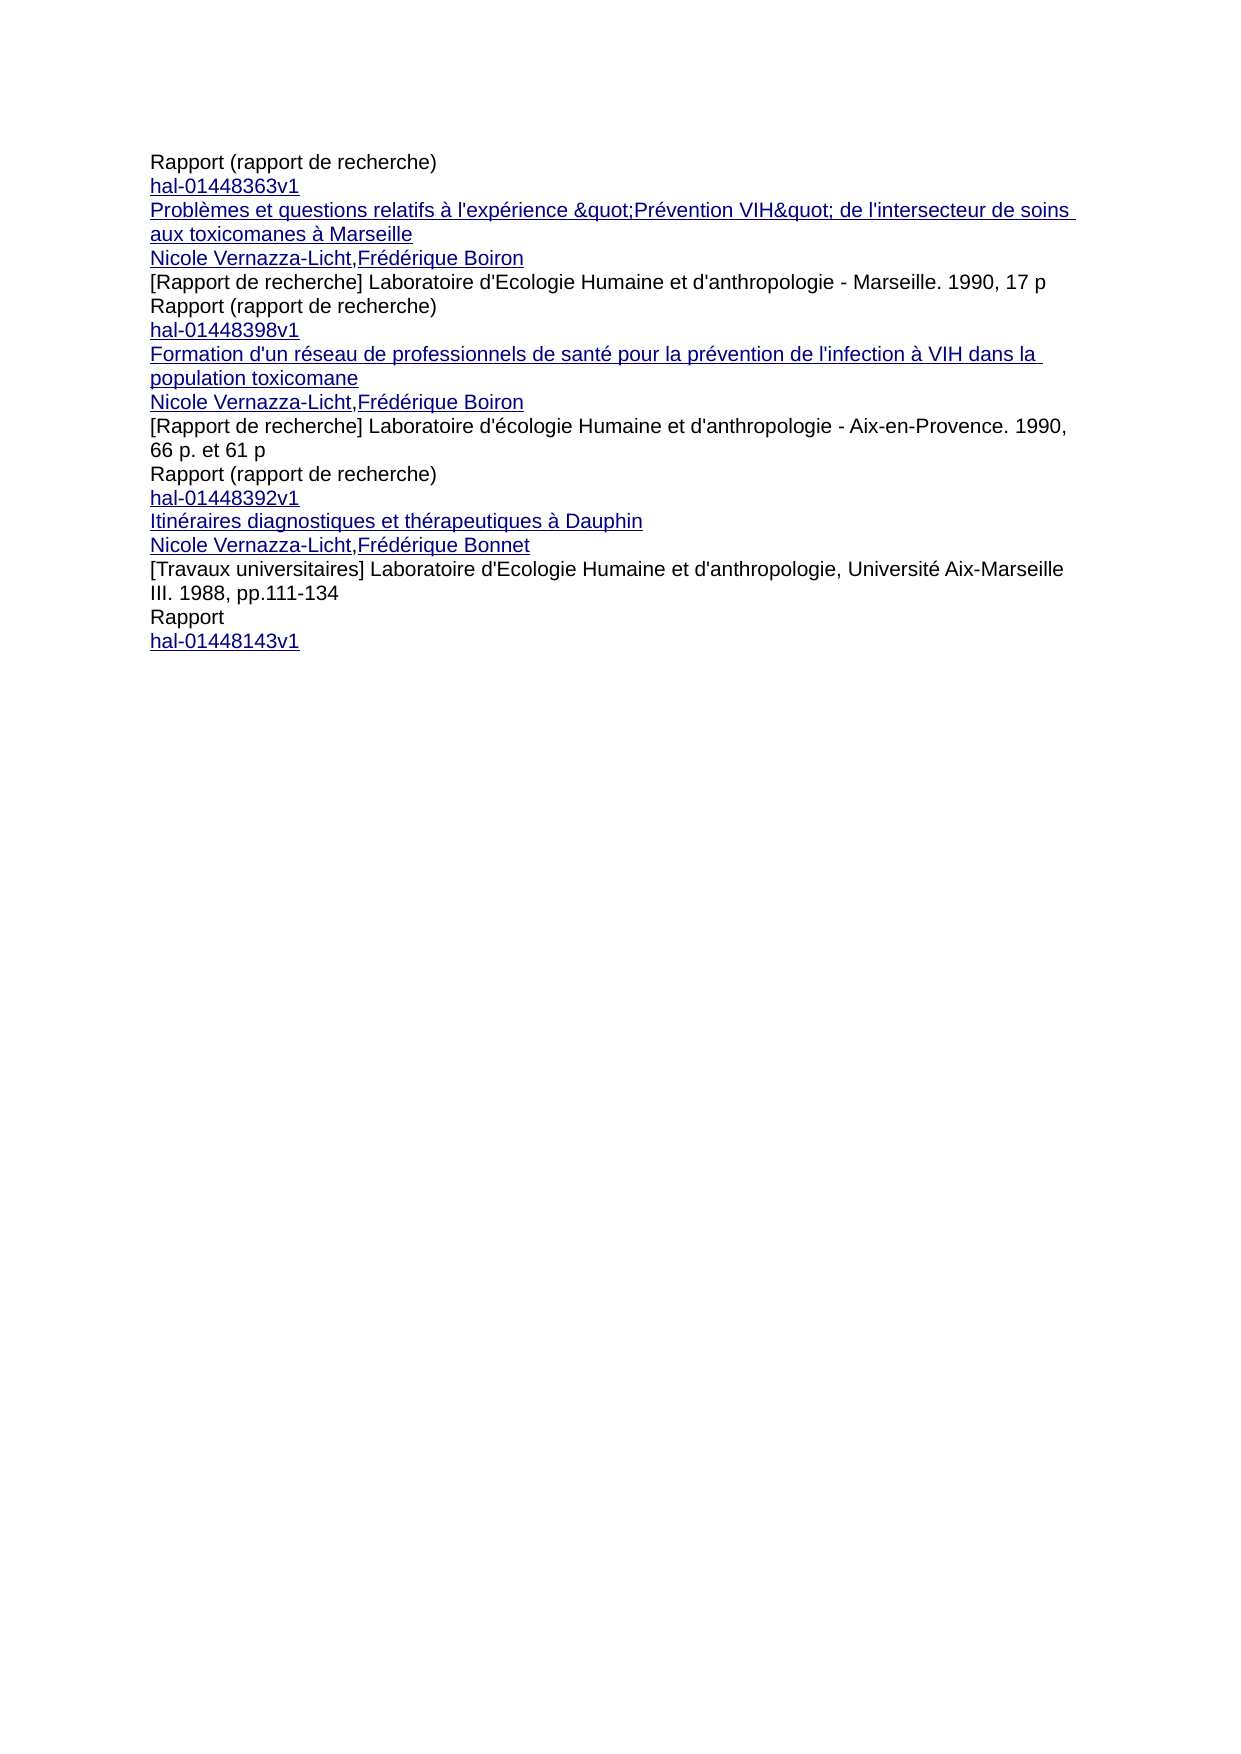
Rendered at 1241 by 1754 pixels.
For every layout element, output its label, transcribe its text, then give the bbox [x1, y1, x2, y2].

table_cell Formation d'un réseau de professionnels de santé pour la prévention de l'infection à VIH dans la population toxicomane Nicole Vernazza-Licht,Frédérique Boiron [Rapport de recherche] Laboratoire d'écologie Humaine et d'anthropologie - Aix-en-Provence. 1990, 66 p. et 61 p Rapport (rapport de recherche) hal-01448392v1 [150, 342, 1090, 509]
table_cell Problèmes et questions relatifs à l'expérience &quot;Prévention VIH&quot; de l'intersecteur de soins aux toxicomanes à Marseille Nicole Vernazza-Licht,Frédérique Boiron [Rapport de recherche] Laboratoire d'Ecologie Humaine et d'anthropologie - Marseille. 1990, 17 p Rapport (rapport de recherche) hal-01448398v1 [150, 198, 1090, 342]
table_cell Itinéraires diagnostiques et thérapeutiques à Dauphin Nicole Vernazza-Licht,Frédérique Bonnet [Travaux universitaires] Laboratoire d'Ecologie Humaine et d'anthropologie, Université Aix-Marseille III. 1988, pp.111-134 Rapport hal-01448143v1 [150, 509, 1090, 653]
table_cell Rapport (rapport de recherche) hal-01448363v1 [150, 150, 1090, 198]
